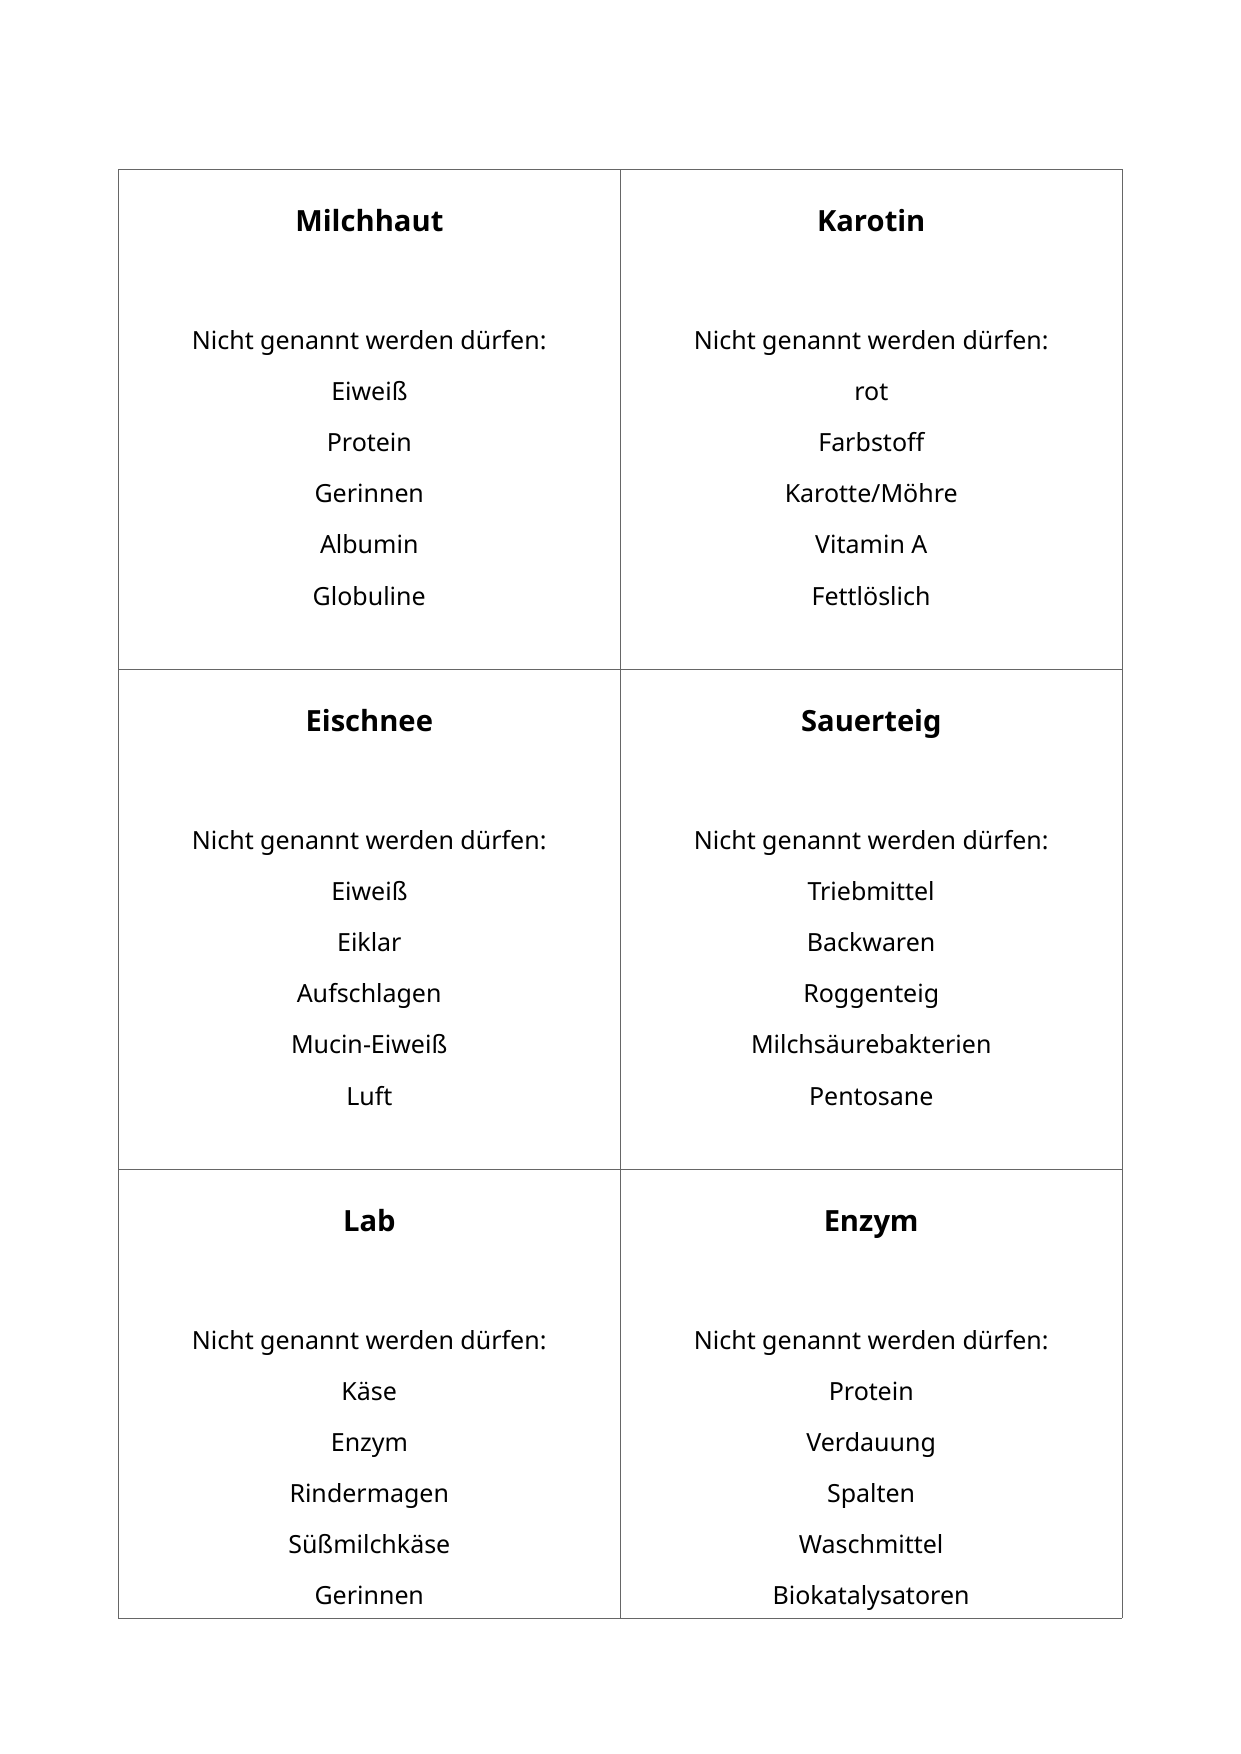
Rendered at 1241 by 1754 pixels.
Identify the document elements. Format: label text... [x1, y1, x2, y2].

table_header Milchhaut Nicht genannt werden dürfen: Eiweiß Protein Gerinnen Albumin Globuline [119, 170, 620, 669]
table_header Karotin Nicht genannt werden dürfen: rot Farbstoff Karotte/Möhre Vitamin A Fettlöslich [621, 170, 1122, 669]
table_cell Enzym Nicht genannt werden dürfen: Protein Verdauung Spalten Waschmittel Biokatalysatoren [621, 1170, 1122, 1618]
table_cell Lab Nicht genannt werden dürfen: Käse Enzym Rindermagen Süßmilchkäse Gerinnen [119, 1170, 620, 1618]
table_cell Eischnee Nicht genannt werden dürfen: Eiweiß Eiklar Aufschlagen Mucin-Eiweiß Luft [119, 670, 620, 1169]
table_cell Sauerteig Nicht genannt werden dürfen: Triebmittel Backwaren Roggenteig Milchsäurebakterien Pentosane [621, 670, 1122, 1169]
